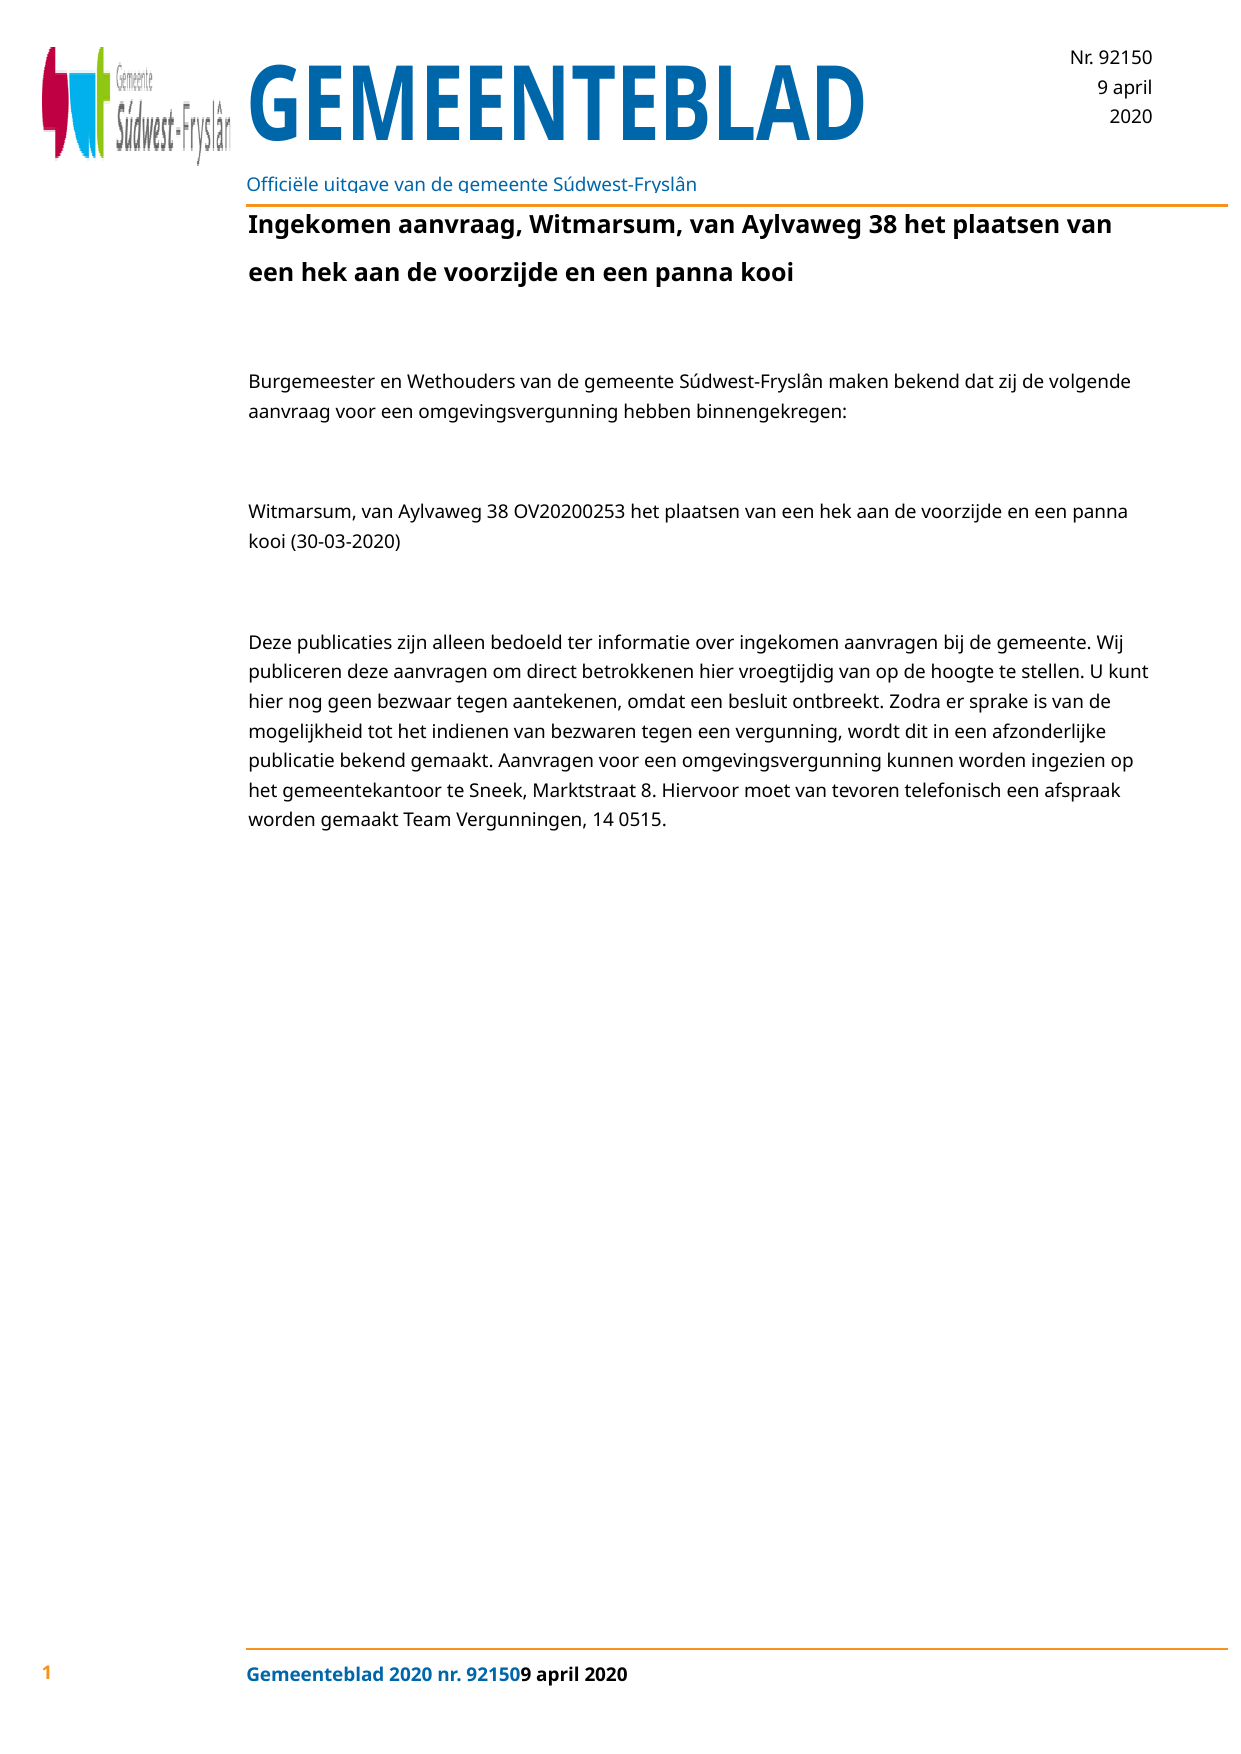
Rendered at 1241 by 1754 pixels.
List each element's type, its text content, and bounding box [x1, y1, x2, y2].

text Ingekomen aanvraag, Witmarsum, van Aylvaweg 38 het plaatsen van een hek aan de voorzijde en een panna kooi [248, 207, 1152, 288]
picture [41, 47, 231, 172]
text Witmarsum, van Aylvaweg 38 OV20200253 het plaatsen van een hek aan de voorzijde en een panna kooi (30-03-2020) [248, 499, 1152, 554]
text Deze publicaties zijn alleen bedoeld ter informatie over ingekomen aanvragen bij de gemeente. Wij publiceren deze aanvragen om direct betrokkenen hier vroegtijdig van op de hoogte te stellen. U kunt hier nog geen bezwaar tegen aantekenen, omdat een besluit ontbreekt. Zodra er sprake is van de mogelijkheid tot het indienen van bezwaren tegen een vergunning, wordt dit in een afzonderlijke publicatie bekend gemaakt. Aanvragen voor een omgevingsvergunning kunnen worden ingezien op het gemeentekantoor te Sneek, Marktstraat 8. Hiervoor moet van tevoren telefonisch een afspraak worden gemaakt Team Vergunningen, 14 0515. [248, 629, 1152, 832]
text Burgemeester en Wethouders van de gemeente Súdwest-Fryslân maken bekend dat zij de volgende aanvraag voor een omgevingsvergunning hebben binnengekregen: [248, 368, 1152, 424]
